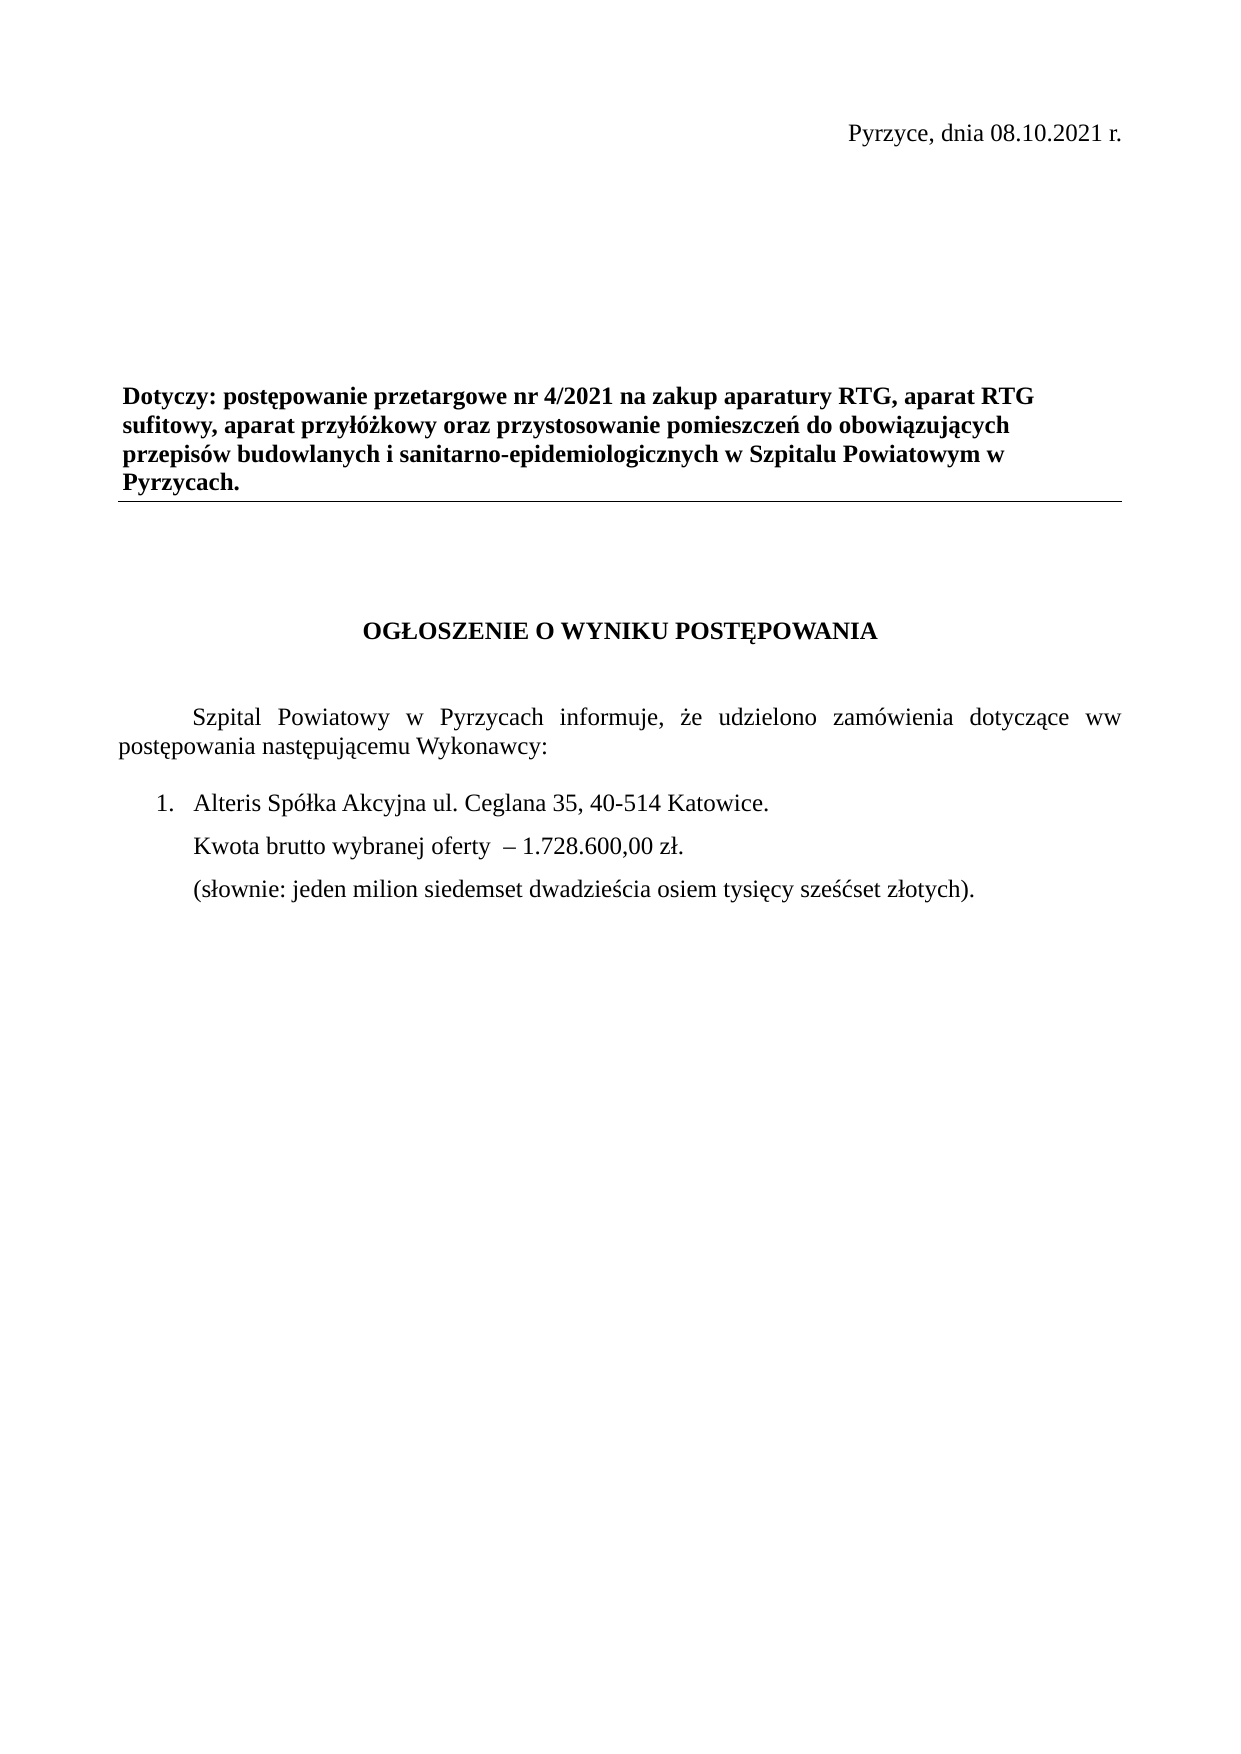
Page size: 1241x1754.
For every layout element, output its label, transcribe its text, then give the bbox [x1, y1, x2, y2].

list Kwota brutto wybranej oferty – 1.728.600,00 zł. [156, 831, 1122, 860]
text OGŁOSZENIE O WYNIKU POSTĘPOWANIA [118, 616, 1122, 644]
text Pyrzyce, dnia 08.10.2021 r. [118, 118, 1122, 147]
text Szpital Powiatowy w Pyrzycach informuje, że udzielono zamówienia dotyczące ww postępowania następującemu Wykonawcy: [118, 702, 1122, 759]
text Dotyczy: postępowanie przetargowe nr 4/2021 na zakup aparatury RTG, aparat RTG sufitowy, aparat przyłóżkowy oraz przystosowanie pomieszczeń do obowiązujących przepisów budowlanych i sanitarno-epidemiologicznych w Szpitalu Powiatowym w Pyrzycach. [118, 377, 1122, 501]
list (słownie: jeden milion siedemset dwadzieścia osiem tysięcy sześćset złotych). [156, 874, 1122, 903]
list Alteris Spółka Akcyjna ul. Ceglana 35, 40-514 Katowice. [156, 788, 1122, 817]
